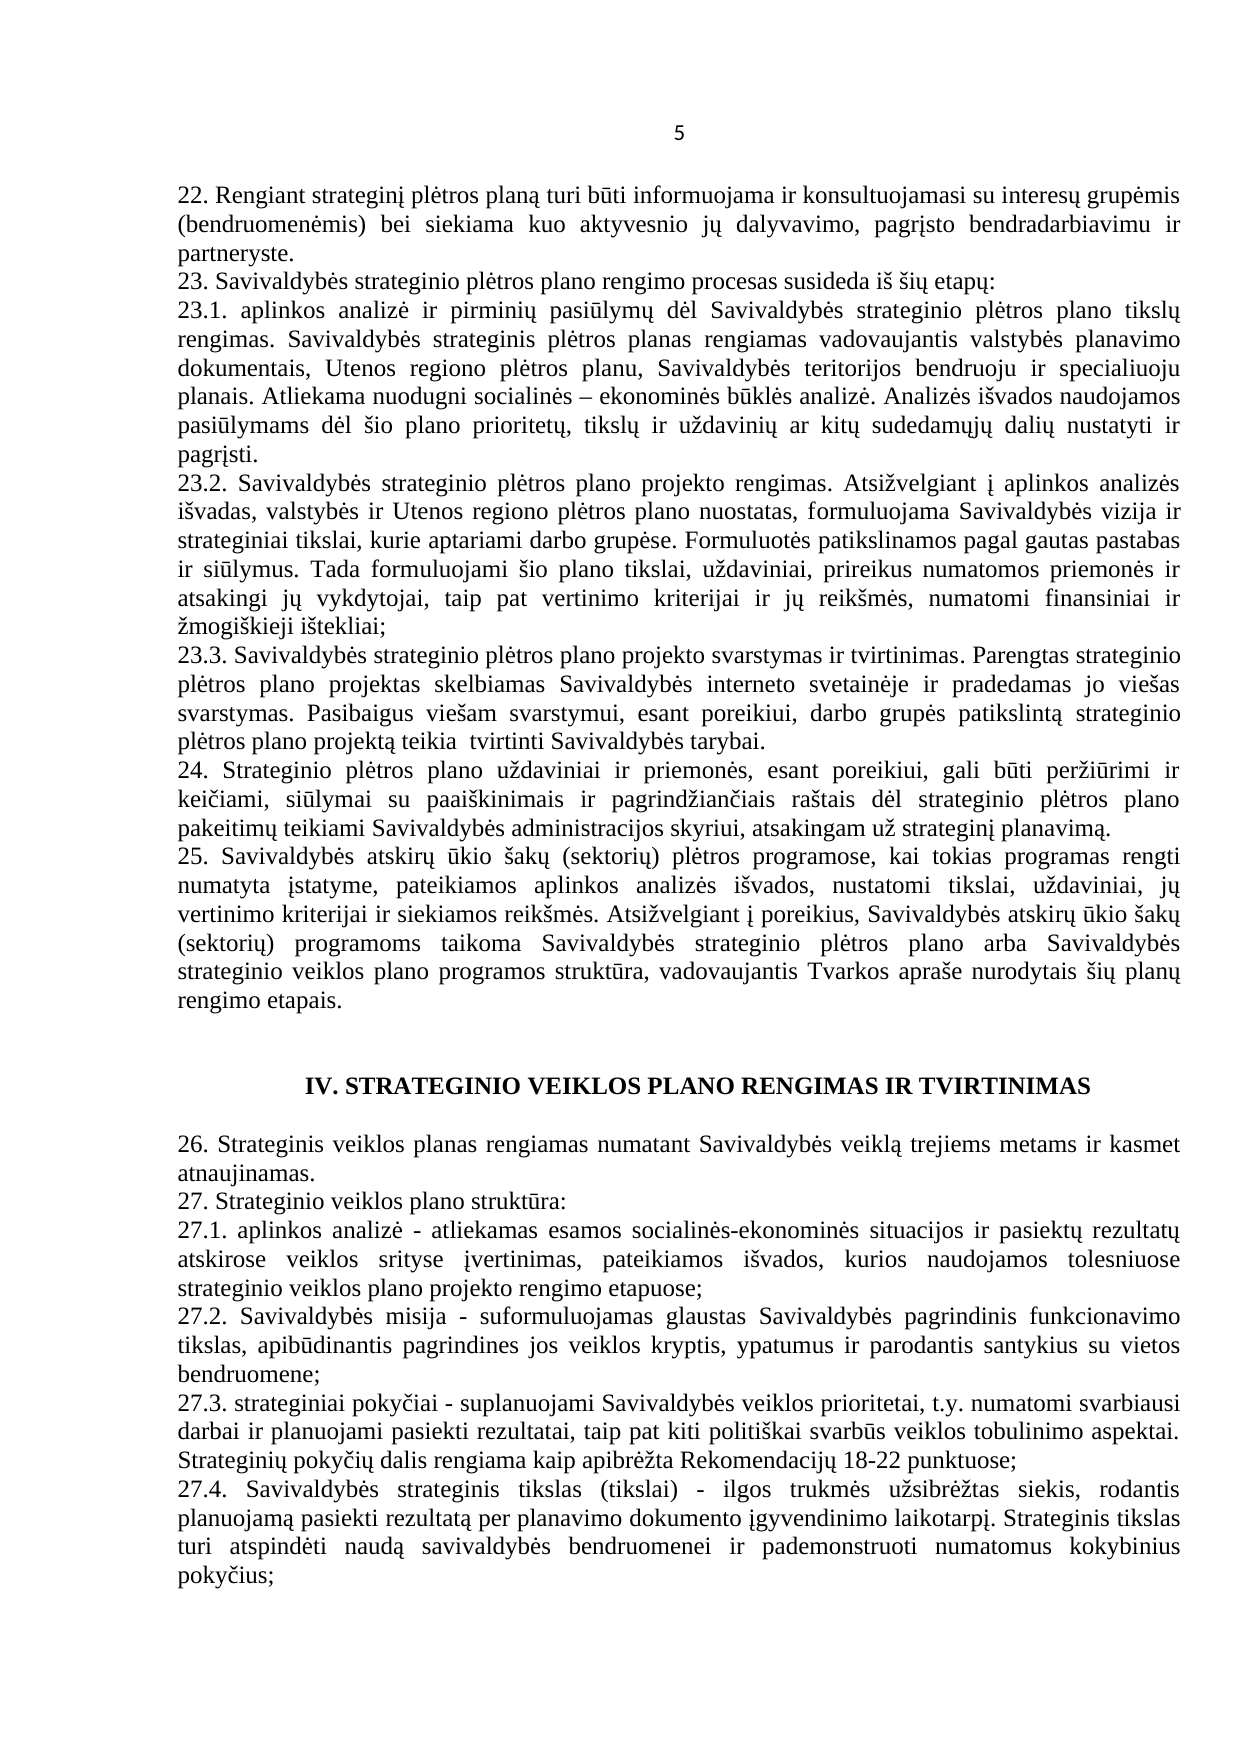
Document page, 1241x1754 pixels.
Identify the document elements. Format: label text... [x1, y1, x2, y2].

text 27.2. Savivaldybės misija - suformuluojamas glaustas Savivaldybės pagrindinis funkcionavimo tikslas, apibūdinantis pagrindines jos veiklos kryptis, ypatumus ir parodantis santykius su vietos bendruomene; [177, 1301, 1181, 1388]
text 27. Strateginio veiklos plano struktūra: [177, 1186, 1181, 1215]
text 23.1. aplinkos analizė ir pirminių pasiūlymų dėl Savivaldybės strateginio plėtros plano tikslų rengimas. Savivaldybės strateginis plėtros planas rengiamas vadovaujantis valstybės planavimo dokumentais, Utenos regiono plėtros planu, Savivaldybės teritorijos bendruoju ir specialiuoju planais. Atliekama nuodugni socialinės – ekonominės būklės analizė. Analizės išvados naudojamos pasiūlymams dėl šio plano prioritetų, tikslų ir uždavinių ar kitų sudedamųjų dalių nustatyti ir pagrįsti. [177, 295, 1181, 468]
text 24. Strateginio plėtros plano uždaviniai ir priemonės, esant poreikiui, gali būti peržiūrimi ir keičiami, siūlymai su paaiškinimais ir pagrindžiančiais raštais dėl strateginio plėtros plano pakeitimų teikiami Savivaldybės administracijos skyriui, atsakingam už strateginį planavimą. [177, 755, 1181, 841]
text 23.3. Savivaldybės strateginio plėtros plano projekto svarstymas ir tvirtinimas. Parengtas strateginio plėtros plano projektas skelbiamas Savivaldybės interneto svetainėje ir pradedamas jo viešas svarstymas. Pasibaigus viešam svarstymui, esant poreikiui, darbo grupės patikslintą strateginio plėtros plano projektą teikia tvirtinti Savivaldybės tarybai. [177, 640, 1181, 755]
text 23.2. Savivaldybės strateginio plėtros plano projekto rengimas. Atsižvelgiant į aplinkos analizės išvadas, valstybės ir Utenos regiono plėtros plano nuostatas, formuluojama Savivaldybės vizija ir strateginiai tikslai, kurie aptariami darbo grupėse. Formuluotės patikslinamos pagal gautas pastabas ir siūlymus. Tada formuluojami šio plano tikslai, uždaviniai, prireikus numatomos priemonės ir atsakingi jų vykdytojai, taip pat vertinimo kriterijai ir jų reikšmės, numatomi finansiniai ir žmogiškieji ištekliai; [177, 468, 1181, 640]
text 27.4. Savivaldybės strateginis tikslas (tikslai) - ilgos trukmės užsibrėžtas siekis, rodantis planuojamą pasiekti rezultatą per planavimo dokumento įgyvendinimo laikotarpį. Strateginis tikslas turi atspindėti naudą savivaldybės bendruomenei ir pademonstruoti numatomus kokybinius pokyčius; [177, 1474, 1181, 1589]
text 25. Savivaldybės atskirų ūkio šakų (sektorių) plėtros programose, kai tokias programas rengti numatyta įstatyme, pateikiamos aplinkos analizės išvados, nustatomi tikslai, uždaviniai, jų vertinimo kriterijai ir siekiamos reikšmės. Atsižvelgiant į poreikius, Savivaldybės atskirų ūkio šakų (sektorių) programoms taikoma Savivaldybės strateginio plėtros plano arba Savivaldybės strateginio veiklos plano programos struktūra, vadovaujantis Tvarkos apraše nurodytais šių planų rengimo etapais. [177, 841, 1181, 1014]
text IV. STRATEGINIO VEIKLOS PLANO RENGIMAS IR TVIRTINIMAS [177, 1071, 1181, 1100]
text 27.3. strateginiai pokyčiai - suplanuojami Savivaldybės veiklos prioritetai, t.y. numatomi svarbiausi darbai ir planuojami pasiekti rezultatai, taip pat kiti politiškai svarbūs veiklos tobulinimo aspektai. Strateginių pokyčių dalis rengiama kaip apibrėžta Rekomendacijų 18-22 punktuose; [177, 1388, 1181, 1474]
text 23. Savivaldybės strateginio plėtros plano rengimo procesas susideda iš šių etapų: [177, 266, 1181, 295]
text 26. Strateginis veiklos planas rengiamas numatant Savivaldybės veiklą trejiems metams ir kasmet atnaujinamas. [177, 1129, 1181, 1186]
text 22. Rengiant strateginį plėtros planą turi būti informuojama ir konsultuojamasi su interesų grupėmis (bendruomenėmis) bei siekiama kuo aktyvesnio jų dalyvavimo, pagrįsto bendradarbiavimu ir partneryste. [177, 180, 1181, 266]
text 27.1. aplinkos analizė - atliekamas esamos socialinės-ekonominės situacijos ir pasiektų rezultatų atskirose veiklos srityse įvertinimas, pateikiamos išvados, kurios naudojamos tolesniuose strateginio veiklos plano projekto rengimo etapuose; [177, 1215, 1181, 1301]
